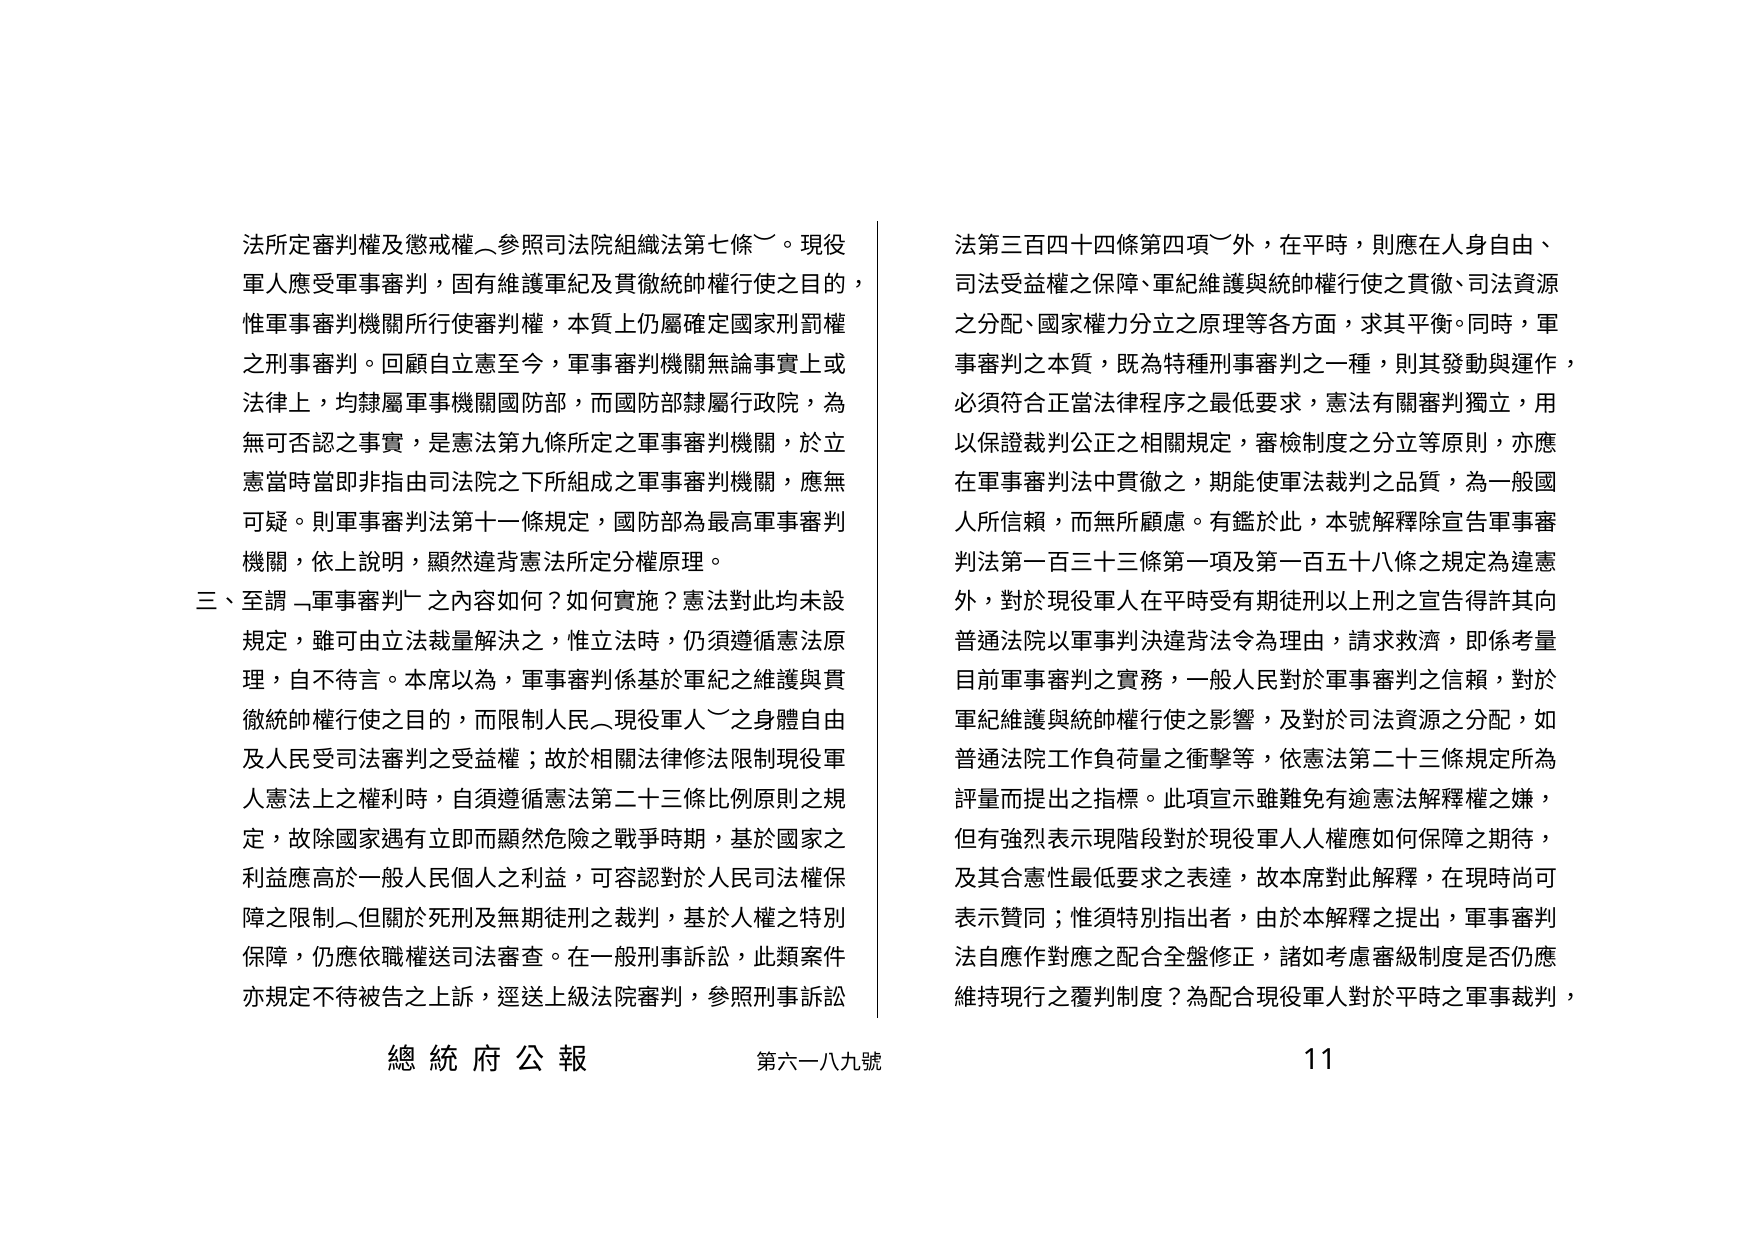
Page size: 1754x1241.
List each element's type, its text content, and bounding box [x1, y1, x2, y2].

text 二、憲法第七十七條規定，司法院為國家最高司法機關，掌理民事、刑事、行政訴訟之審判及公務員之懲戒。旨在宣示將國家權力分為五權，其中司法權係由司法院專屬行使。司法院下設各級法院、行政法院、公務員懲戒委員會行使司法院上開憲法所定審判權及懲戒權︵參照司法院組織法第七條︶。現役軍人應受軍事審判，固有維護軍紀及貫徹統帥權行使之目的，惟軍事審判機關所行使審判權，本質上仍屬確定國家刑罰權之刑事審判。回顧自立憲至今，軍事審判機關無論事實上或法律上，均隸屬軍事機關國防部，而國防部隸屬行政院，為無可否認之事實，是憲法第九條所定之軍事審判機關，於立憲當時當即非指由司法院之下所組成之軍事審判機關，應無可疑。則軍事審判法第十一條規定，國防部為最高軍事審判機關，依上說明，顯然違背憲法所定分權原理。 [195, 222, 847, 578]
text 三、至謂﹁軍事審判﹂之內容如何？如何實施？憲法對此均未設規定，雖可由立法裁量解決之，惟立法時，仍須遵循憲法原理，自不待言。本席以為，軍事審判係基於軍紀之維護與貫徹統帥權行使之目的，而限制人民︵現役軍人︶之身體自由及人民受司法審判之受益權；故於相關法律修法限制現役軍人憲法上之權利時，自須遵循憲法第二十三條比例原則之規定，故除國家遇有立即而顯然危險之戰爭時期，基於國家之利益應高於一般人民個人之利益，可容認對於人民司法權保障之限制︵但關於死刑及無期徒刑之裁判，基於人權之特別保障，仍應依職權送司法審查。在一般刑事訴訟，此類案件亦規定不待被告之上訴，逕送上級法院審判，參照刑事訴訟法第三百四十四條第四項︶外，在平時，則應在人身自由、司法受益權之保障、軍紀維護與統帥權行使之貫徹、司法資源之分配、國家權力分立之原理等各方面，求其平衡。同時，軍事審判之本質，既為特種刑事審判之一種，則其發動與運作，必須符合正當法律程序之最低要求，憲法有關審判獨立，用以保證裁判公正之相關規定，審檢制度之分立等原則，亦應在軍事審判法中貫徹之，期能使軍法裁判之品質，為一般國人所信賴，而無所顧慮。有鑑於此，本號解釋除宣告軍事審判法第一百三十三條第一項及第一百五十八條之規定為違憲外，對於現役軍人在平時受有期徒刑以上刑之宣告得許其向普通法院以軍事判決違背法令為理由，請求救濟，即係考量目前軍事審判之實務，一般人民對於軍事審判之信賴，對於軍紀維護與統帥權行使之影響，及對於司法資源之分配，如普通法院工作負荷量之衝擊等，依憲法第二十三條規定所為評量而提出之指標。此項宣示雖難免有逾憲法解釋權之嫌，但有強烈表示現階段對於現役軍人人權應如何保障之期待，及其合憲性最低要求之表達，故本席對此解釋，在現時尚可表示贊同；惟須特別指出者，由於本解釋之提出，軍事審判法自應作對應之配合全盤修正，諸如考慮審級制度是否仍應維持現行之覆判制度？為配合現役軍人對於平時之軍事裁判，得有請求普通法院為法律上救濟之受益權，軍事審判程序應否有平時與戰時之分？如何使司法、軍法之審判，能夠配合運作等等。再如如何維持軍事審判權之獨立行使，提高裁判品質所涉及之相關制度，例如軍法官之考選培訓，軍官參審之制度化、客觀化等之建立等；以及相關法律例如國家安全法、刑事訴訟法等之配合修正，都關係本次釋憲後，軍事審判制度之重建與良窳，務必使其修正盡善盡美。又本席在此另須特別表明者，本號解釋中，關於現役軍人對於﹁受有期徒刑以上刑之宣告﹂之請求普通法院審判權之宣示，應非絕對劃分司法、軍法終審審判之唯一標準。隨軍事審判制度之改變與進步，將來若軍事審判之品質，實質上已達普通法院之水準而為一般國人所信賴時，並非不可改變其區分標準，諸如考慮將軍事審判之最終上訴規定為可由軍事被告選擇上訴於終審軍事審判機關或上訴於相當終審之普通法院，但選擇上訴最終軍事審判機關者，除死刑或無期徒刑者外︵理由如前︶，即不得再請求普通法院審判，如此，一方面保障人民之司法受益權，一方面允許其放棄司法受益權；或如基於避免被告之濫訴，浪費司法資源，亦可考慮限制向普通法院請求救濟之範圍等，均可由立法機關依上述原則，適時作合憲的改變。 [195, 578, 847, 1013]
text 三、至謂﹁軍事審判﹂之內容如何？如何實施？憲法對此均未設規定，雖可由立法裁量解決之，惟立法時，仍須遵循憲法原理，自不待言。本席以為，軍事審判係基於軍紀之維護與貫徹統帥權行使之目的，而限制人民︵現役軍人︶之身體自由及人民受司法審判之受益權；故於相關法律修法限制現役軍人憲法上之權利時，自須遵循憲法第二十三條比例原則之規定，故除國家遇有立即而顯然危險之戰爭時期，基於國家之利益應高於一般人民個人之利益，可容認對於人民司法權保障之限制︵但關於死刑及無期徒刑之裁判，基於人權之特別保障，仍應依職權送司法審查。在一般刑事訴訟，此類案件亦規定不待被告之上訴，逕送上級法院審判，參照刑事訴訟法第三百四十四條第四項︶外，在平時，則應在人身自由、司法受益權之保障、軍紀維護與統帥權行使之貫徹、司法資源之分配、國家權力分立之原理等各方面，求其平衡。同時，軍事審判之本質，既為特種刑事審判之一種，則其發動與運作，必須符合正當法律程序之最低要求，憲法有關審判獨立，用以保證裁判公正之相關規定，審檢制度之分立等原則，亦應在軍事審判法中貫徹之，期能使軍法裁判之品質，為一般國人所信賴，而無所顧慮。有鑑於此，本號解釋除宣告軍事審判法第一百三十三條第一項及第一百五十八條之規定為違憲外，對於現役軍人在平時受有期徒刑以上刑之宣告得許其向普通法院以軍事判決違背法令為理由，請求救濟，即係考量目前軍事審判之實務，一般人民對於軍事審判之信賴，對於軍紀維護與統帥權行使之影響，及對於司法資源之分配，如普通法院工作負荷量之衝擊等，依憲法第二十三條規定所為評量而提出之指標。此項宣示雖難免有逾憲法解釋權之嫌，但有強烈表示現階段對於現役軍人人權應如何保障之期待，及其合憲性最低要求之表達，故本席對此解釋，在現時尚可表示贊同；惟須特別指出者，由於本解釋之提出，軍事審判法自應作對應之配合全盤修正，諸如考慮審級制度是否仍應維持現行之覆判制度？為配合現役軍人對於平時之軍事裁判，得有請求普通法院為法律上救濟之受益權，軍事審判程序應否有平時與戰時之分？如何使司法、軍法之審判，能夠配合運作等等。再如如何維持軍事審判權之獨立行使，提高裁判品質所涉及之相關制度，例如軍法官之考選培訓，軍官參審之制度化、客觀化等之建立等；以及相關法律例如國家安全法、刑事訴訟法等之配合修正，都關係本次釋憲後，軍事審判制度之重建與良窳，務必使其修正盡善盡美。又本席在此另須特別表明者，本號解釋中，關於現役軍人對於﹁受有期徒刑以上刑之宣告﹂之請求普通法院審判權之宣示，應非絕對劃分司法、軍法終審審判之唯一標準。隨軍事審判制度之改變與進步，將來若軍事審判之品質，實質上已達普通法院之水準而為一般國人所信賴時，並非不可改變其區分標準，諸如考慮將軍事審判之最終上訴規定為可由軍事被告選擇上訴於終審軍事審判機關或上訴於相當終審之普通法院，但選擇上訴最終軍事審判機關者，除死刑或無期徒刑者外︵理由如前︶，即不得再請求普通法院審判，如此，一方面保障人民之司法受益權，一方面允許其放棄司法受益權；或如基於避免被告之濫訴，浪費司法資源，亦可考慮限制向普通法院請求救濟之範圍等，均可由立法機關依上述原則，適時作合憲的改變。 [907, 222, 1559, 1013]
